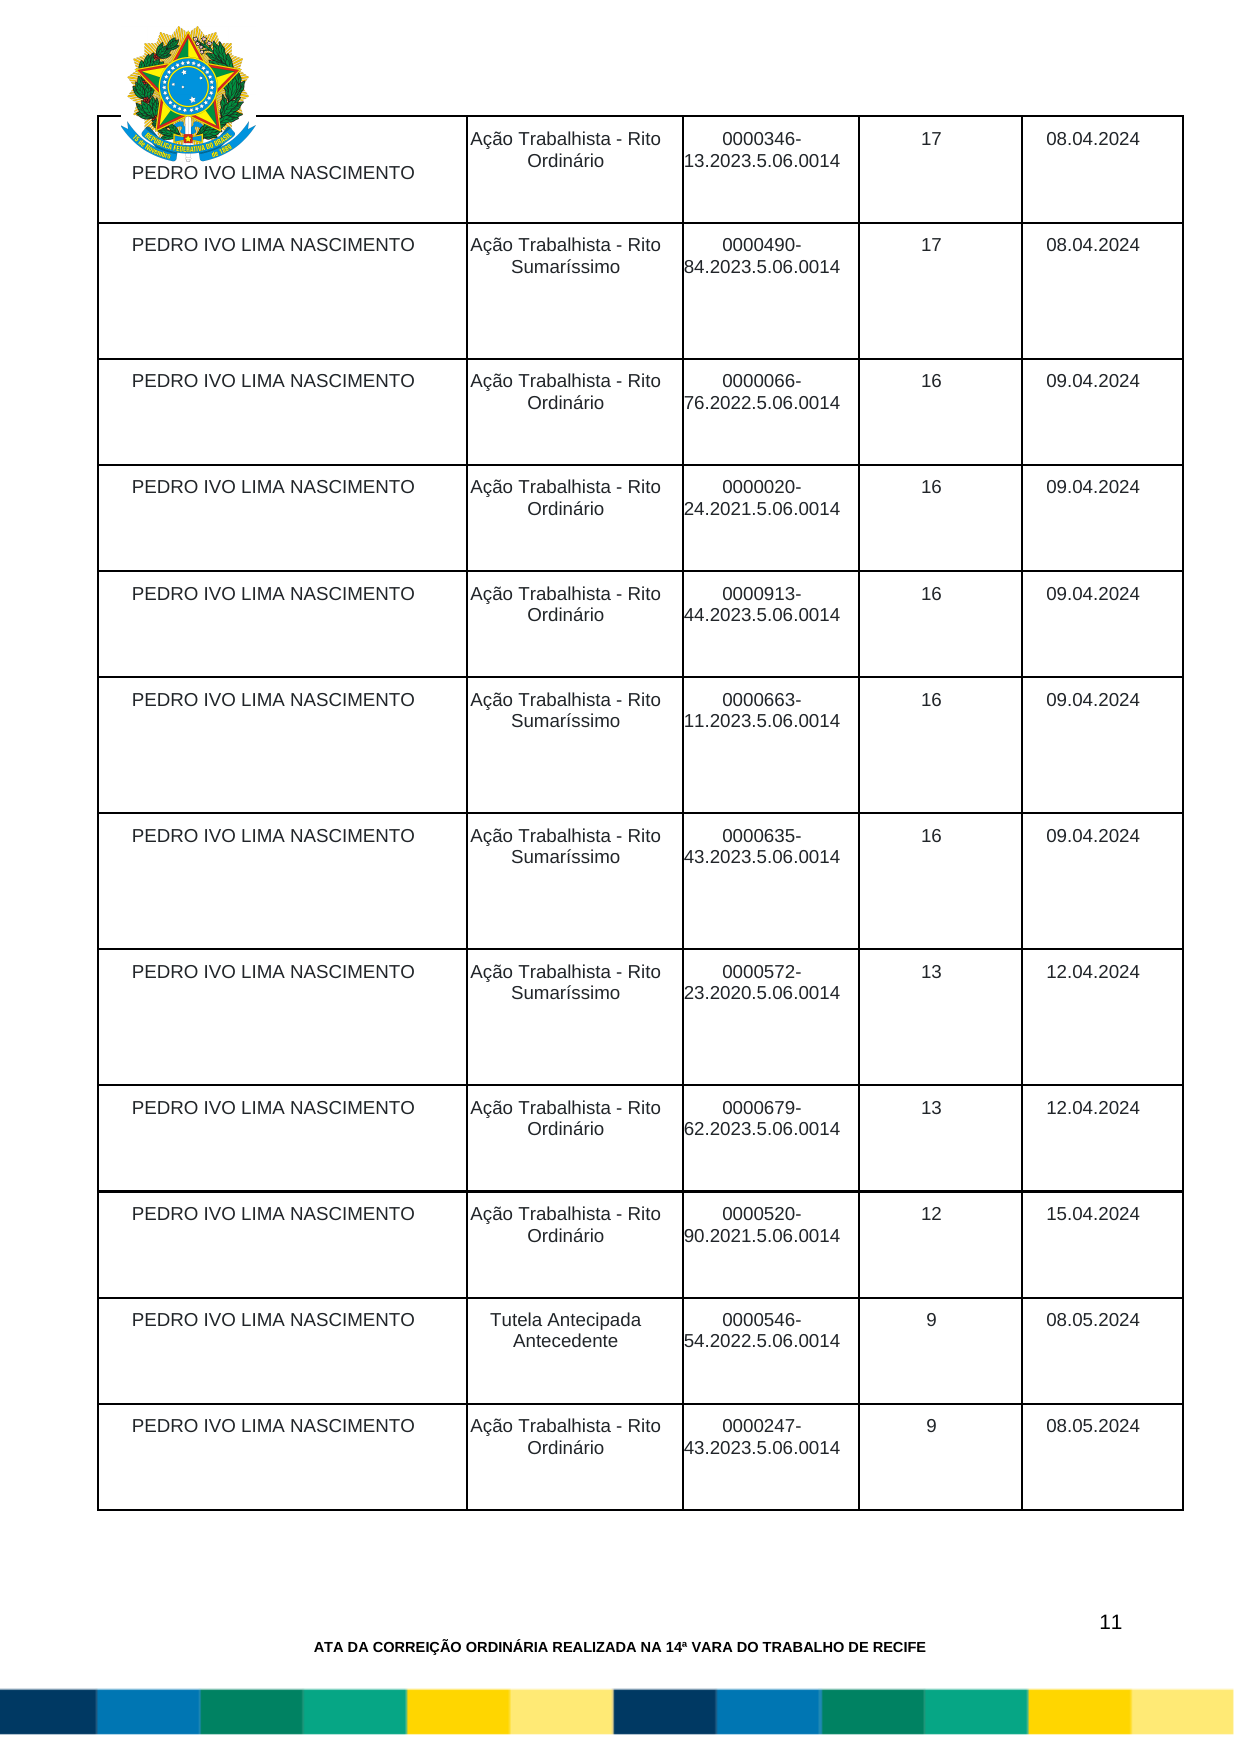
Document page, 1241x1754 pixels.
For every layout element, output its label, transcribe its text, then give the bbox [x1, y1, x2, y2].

table_cell 17 [860, 117, 1021, 222]
table_cell PEDRO IVO LIMA NASCIMENTO [99, 678, 466, 812]
table_cell 9 [860, 1299, 1021, 1403]
table_cell PEDRO IVO LIMA NASCIMENTO [99, 1086, 466, 1190]
table_cell 08.05.2024 [1023, 1405, 1182, 1509]
table_cell Ação Trabalhista - Rito Ordinário [468, 360, 682, 464]
table_cell Ação Trabalhista - Rito Ordinário [468, 1193, 682, 1297]
table_cell 0000635-43.2023.5.06.0014 [684, 814, 858, 948]
table_cell 16 [860, 814, 1021, 948]
table_cell 17 [860, 224, 1021, 357]
table_cell 9 [860, 1405, 1021, 1509]
table_cell 0000066-76.2022.5.06.0014 [684, 360, 858, 464]
table_cell Tutela Antecipada Antecedente [468, 1299, 682, 1403]
table_cell Ação Trabalhista - Rito Sumaríssimo [468, 224, 682, 357]
table_cell 16 [860, 678, 1021, 812]
table_cell Ação Trabalhista - Rito Sumaríssimo [468, 814, 682, 948]
table_cell 16 [860, 572, 1021, 676]
table_cell 09.04.2024 [1023, 814, 1182, 948]
table_cell Ação Trabalhista - Rito Ordinário [468, 1086, 682, 1190]
table_cell 13 [860, 950, 1021, 1084]
table_cell 12.04.2024 [1023, 1086, 1182, 1190]
table_cell PEDRO IVO LIMA NASCIMENTO [99, 814, 466, 948]
table_cell 0000346-13.2023.5.06.0014 [684, 117, 858, 222]
table_cell 0000679-62.2023.5.06.0014 [684, 1086, 858, 1190]
table_cell Ação Trabalhista - Rito Ordinário [468, 117, 682, 222]
table_cell 0000020-24.2021.5.06.0014 [684, 466, 858, 570]
table_cell 0000520-90.2021.5.06.0014 [684, 1193, 858, 1297]
table_cell PEDRO IVO LIMA NASCIMENTO [99, 224, 466, 357]
table_cell PEDRO IVO LIMA NASCIMENTO [99, 466, 466, 570]
table_cell Ação Trabalhista - Rito Ordinário [468, 1405, 682, 1509]
table_cell Ação Trabalhista - Rito Sumaríssimo [468, 950, 682, 1084]
table_cell 0000913-44.2023.5.06.0014 [684, 572, 858, 676]
table_cell 08.04.2024 [1023, 117, 1182, 222]
table_cell PEDRO IVO LIMA NASCIMENTO [99, 117, 466, 222]
table_cell 09.04.2024 [1023, 678, 1182, 812]
table_cell PEDRO IVO LIMA NASCIMENTO [99, 1405, 466, 1509]
table_cell 0000572-23.2020.5.06.0014 [684, 950, 858, 1084]
table_cell 16 [860, 360, 1021, 464]
table_cell 16 [860, 466, 1021, 570]
table_cell PEDRO IVO LIMA NASCIMENTO [99, 1193, 466, 1297]
table_cell Ação Trabalhista - Rito Sumaríssimo [468, 678, 682, 812]
table_cell 08.04.2024 [1023, 224, 1182, 357]
table_cell 0000663-11.2023.5.06.0014 [684, 678, 858, 812]
table_cell 09.04.2024 [1023, 360, 1182, 464]
table_cell Ação Trabalhista - Rito Ordinário [468, 466, 682, 570]
table_cell 08.05.2024 [1023, 1299, 1182, 1403]
table_cell 09.04.2024 [1023, 466, 1182, 570]
table_cell 09.04.2024 [1023, 572, 1182, 676]
table_cell Ação Trabalhista - Rito Ordinário [468, 572, 682, 676]
table_cell 0000546-54.2022.5.06.0014 [684, 1299, 858, 1403]
table_cell PEDRO IVO LIMA NASCIMENTO [99, 360, 466, 464]
table_cell 0000247-43.2023.5.06.0014 [684, 1405, 858, 1509]
table_cell PEDRO IVO LIMA NASCIMENTO [99, 950, 466, 1084]
table_cell 0000490-84.2023.5.06.0014 [684, 224, 858, 357]
table_cell 13 [860, 1086, 1021, 1190]
table_cell PEDRO IVO LIMA NASCIMENTO [99, 572, 466, 676]
table_cell PEDRO IVO LIMA NASCIMENTO [99, 1299, 466, 1403]
table_cell 12 [860, 1193, 1021, 1297]
table_cell 12.04.2024 [1023, 950, 1182, 1084]
table_cell 15.04.2024 [1023, 1193, 1182, 1297]
